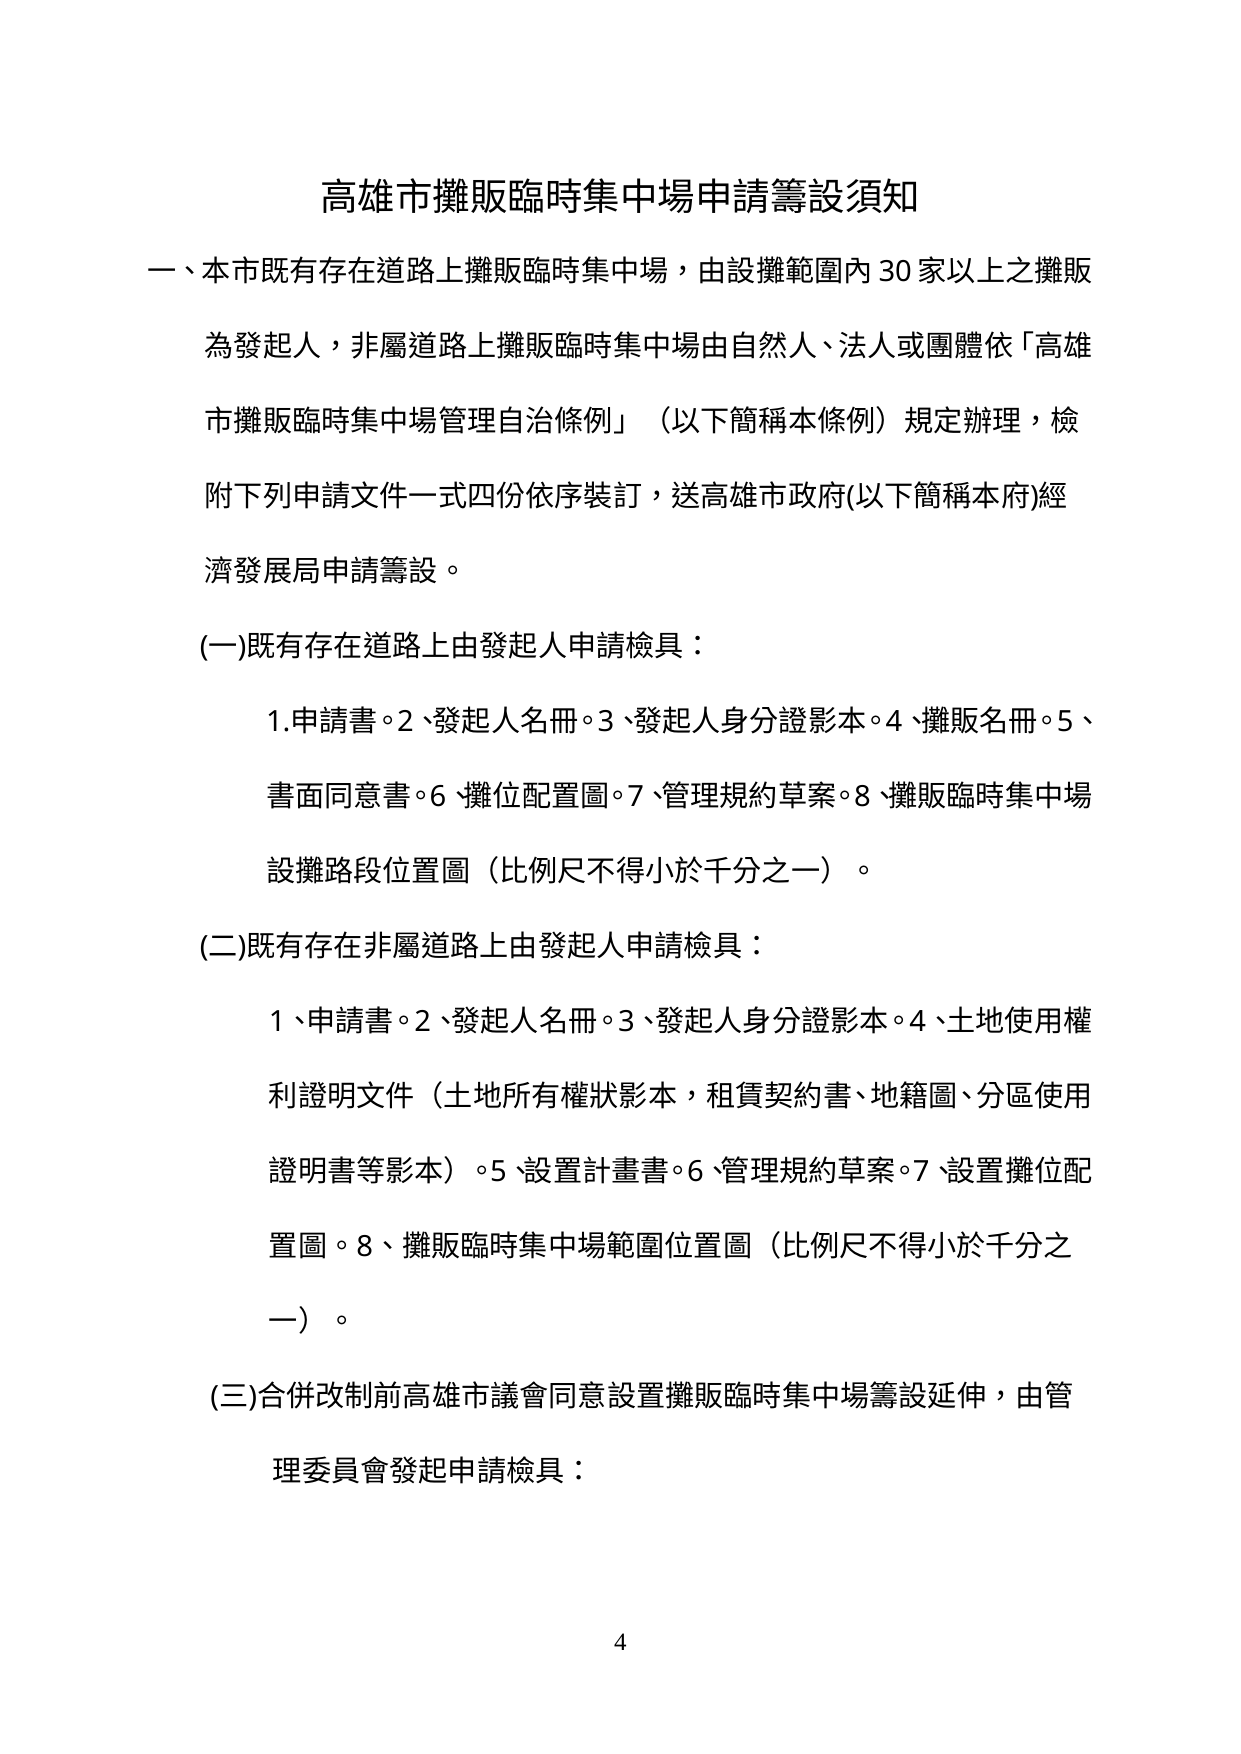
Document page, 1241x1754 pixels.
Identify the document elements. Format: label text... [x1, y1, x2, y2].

text 1.申請書。2、發起人名冊。3、發起人身分證影本。4、攤販名冊。5、書面同意書。6、攤位配置圖。7、管理規約草案。8、攤販臨時集中場設攤路段位置圖（比例尺不得小於千分之一）。 [266, 681, 1092, 906]
text 1、申請書。2、發起人名冊。3、發起人身分證影本。4、土地使用權利證明文件（土地所有權狀影本，租賃契約書、地籍圖、分區使用證明書等影本）。5、設置計畫書。6、管理規約草案。7、設置攤位配置圖。8、攤販臨時集中場範圍位置圖（比例尺不得小於千分之一）。 [269, 981, 1092, 1356]
text (三)合併改制前高雄市議會同意設置攤販臨時集中場籌設延伸，由管理委員會發起申請檢具： [210, 1356, 1092, 1506]
text (一)既有存在道路上由發起人申請檢具： [192, 606, 1092, 681]
text 一、本市既有存在道路上攤販臨時集中場，由設攤範圍內30家以上之攤販為發起人，非屬道路上攤販臨時集中場由自然人、法人或團體依「高雄市攤販臨時集中場管理自治條例」（以下簡稱本條例）規定辦理，檢附下列申請文件一式四份依序裝訂，送高雄市政府(以下簡稱本府)經濟發展局申請籌設。 [148, 231, 1092, 606]
text (二)既有存在非屬道路上由發起人申請檢具： [192, 906, 1092, 981]
subtitle 高雄市攤販臨時集中場申請籌設須知 [148, 156, 1092, 231]
